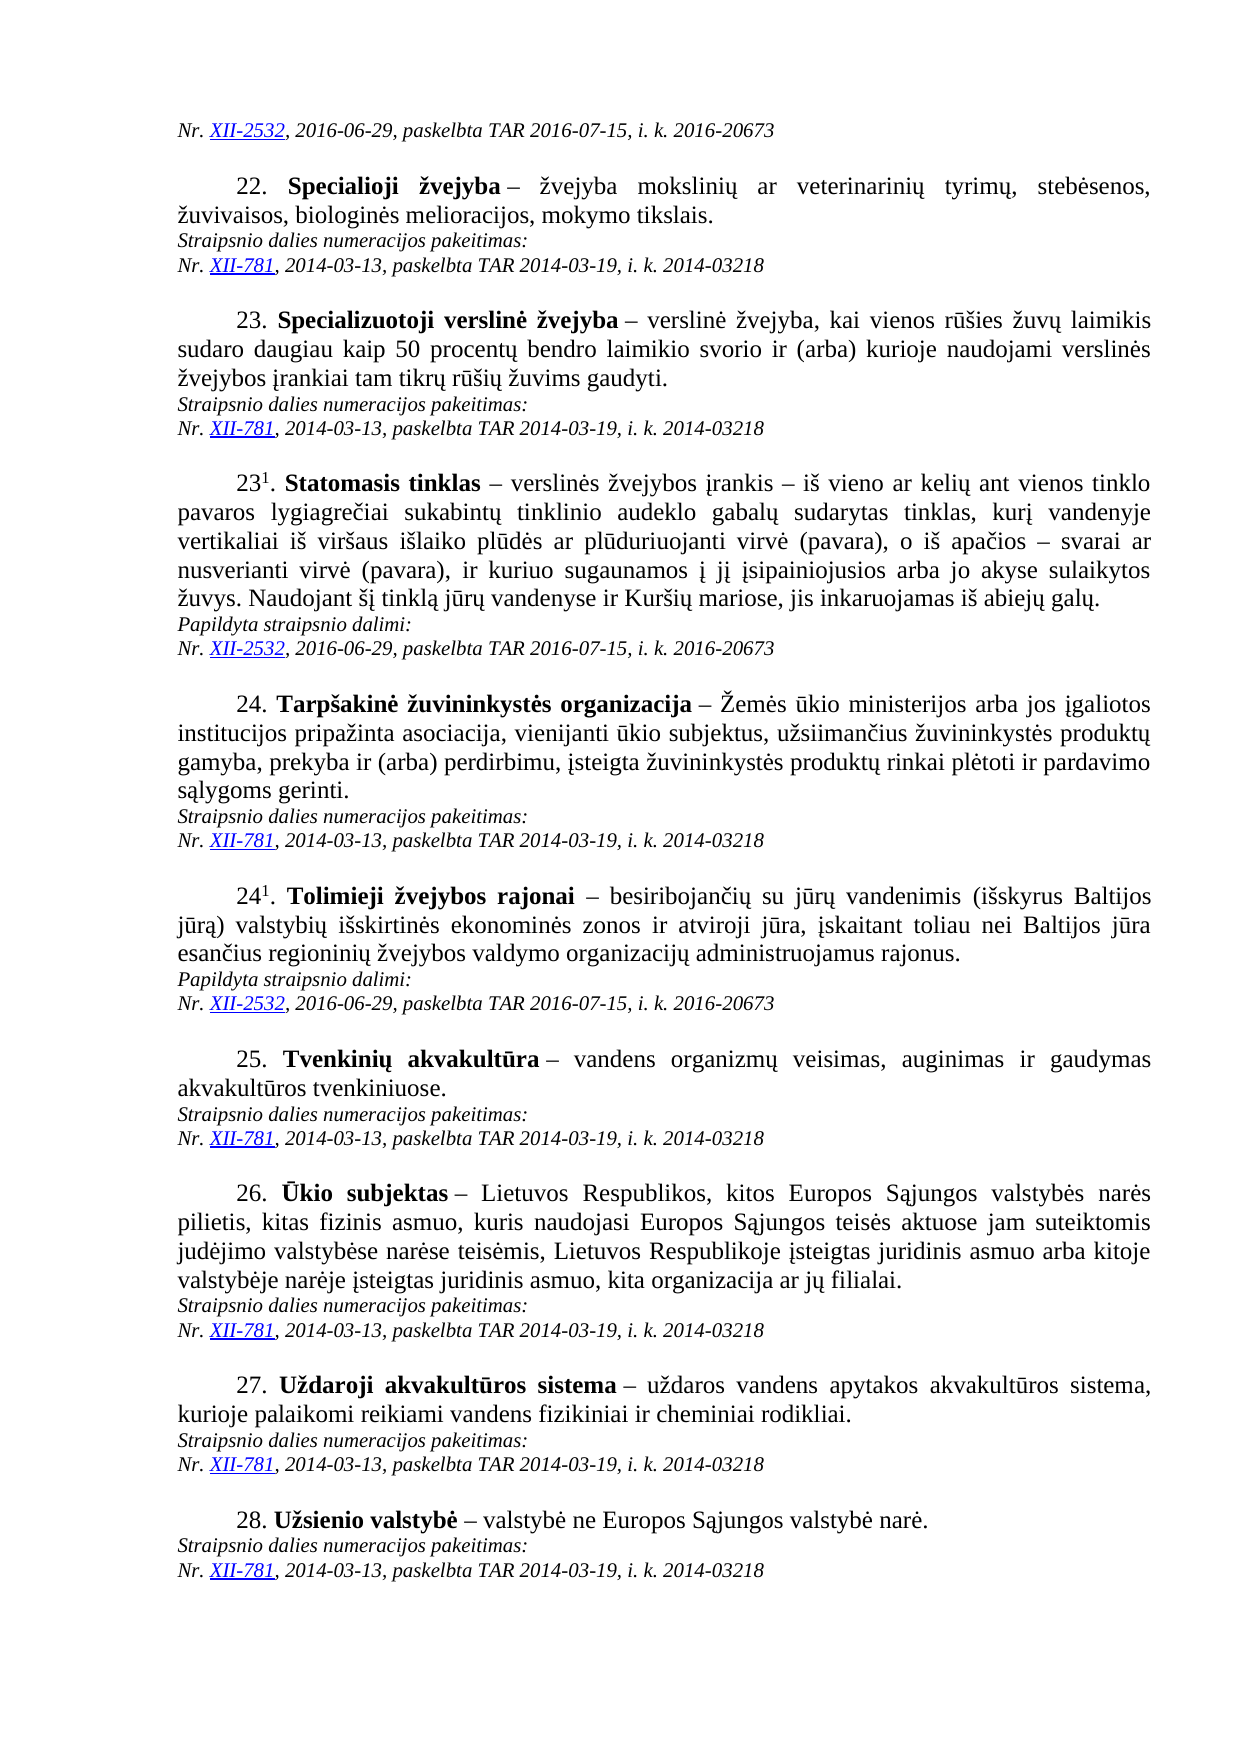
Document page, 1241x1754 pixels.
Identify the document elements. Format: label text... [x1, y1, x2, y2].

text 231. Statomasis tinklas – verslinės žvejybos įrankis – iš vieno ar kelių ant vienos tinklo pavaros lygiagrečiai sukabintų tinklinio audeklo gabalų sudarytas tinklas, kurį vandenyje vertikaliai iš viršaus išlaiko plūdės ar plūduriuojanti virvė (pavara), o iš apačios – svarai ar nusverianti virvė (pavara), ir kuriuo sugaunamos į jį įsipainiojusios arba jo akyse sulaikytos žuvys. Naudojant šį tinklą jūrų vandenyse ir Kuršių mariose, jis inkaruojamas iš abiejų galų. [177, 468, 1152, 612]
text Nr. XII-2532, 2016-06-29, paskelbta TAR 2016-07-15, i. k. 2016-20673 [177, 991, 1152, 1015]
text 23. Specializuotoji verslinė žvejyba – verslinė žvejyba, kai vienos rūšies žuvų laimikis sudaro daugiau kaip 50 procentų bendro laimikio svorio ir (arba) kurioje naudojami verslinės žvejybos įrankiai tam tikrų rūšių žuvims gaudyti. [177, 305, 1152, 392]
text Straipsnio dalies numeracijos pakeitimas: [177, 1102, 1152, 1126]
text 28. Užsienio valstybė – valstybė ne Europos Sąjungos valstybė narė. [177, 1505, 1152, 1533]
text Straipsnio dalies numeracijos pakeitimas: [177, 1533, 1152, 1557]
text Nr. XII-781, 2014-03-13, paskelbta TAR 2014-03-19, i. k. 2014-03218 [177, 1452, 1152, 1476]
text 25. Tvenkinių akvakultūra – vandens organizmų veisimas, auginimas ir gaudymas akvakultūros tvenkiniuose. [177, 1044, 1152, 1102]
text Straipsnio dalies numeracijos pakeitimas: [177, 392, 1152, 416]
text Straipsnio dalies numeracijos pakeitimas: [177, 1293, 1152, 1317]
text Nr. XII-781, 2014-03-13, paskelbta TAR 2014-03-19, i. k. 2014-03218 [177, 1317, 1152, 1342]
text Nr. XII-781, 2014-03-13, paskelbta TAR 2014-03-19, i. k. 2014-03218 [177, 1557, 1152, 1582]
text 22. Specialioji žvejyba – žvejyba mokslinių ar veterinarinių tyrimų, stebėsenos, žuvivaisos, biologinės melioracijos, mokymo tikslais. [177, 171, 1152, 228]
text 26. Ūkio subjektas – Lietuvos Respublikos, kitos Europos Sąjungos valstybės narės pilietis, kitas fizinis asmuo, kuris naudojasi Europos Sąjungos teisės aktuose jam suteiktomis judėjimo valstybėse narėse teisėmis, Lietuvos Respublikoje įsteigtas juridinis asmuo arba kitoje valstybėje narėje įsteigtas juridinis asmuo, kita organizacija ar jų filialai. [177, 1178, 1152, 1293]
text Straipsnio dalies numeracijos pakeitimas: [177, 1428, 1152, 1452]
text Papildyta straipsnio dalimi: [177, 612, 1152, 636]
text Nr. XII-781, 2014-03-13, paskelbta TAR 2014-03-19, i. k. 2014-03218 [177, 252, 1152, 277]
text Papildyta straipsnio dalimi: [177, 967, 1152, 991]
text 24. Tarpšakinė žuvininkystės organizacija – Žemės ūkio ministerijos arba jos įgaliotos institucijos pripažinta asociacija, vienijanti ūkio subjektus, užsiimančius žuvininkystės produktų gamyba, prekyba ir (arba) perdirbimu, įsteigta žuvininkystės produktų rinkai plėtoti ir pardavimo sąlygoms gerinti. [177, 689, 1152, 804]
text Straipsnio dalies numeracijos pakeitimas: [177, 228, 1152, 252]
text Nr. XII-2532, 2016-06-29, paskelbta TAR 2016-07-15, i. k. 2016-20673 [177, 636, 1152, 660]
text Nr. XII-781, 2014-03-13, paskelbta TAR 2014-03-19, i. k. 2014-03218 [177, 828, 1152, 852]
text Nr. XII-781, 2014-03-13, paskelbta TAR 2014-03-19, i. k. 2014-03218 [177, 416, 1152, 440]
text Straipsnio dalies numeracijos pakeitimas: [177, 804, 1152, 828]
text Nr. XII-781, 2014-03-13, paskelbta TAR 2014-03-19, i. k. 2014-03218 [177, 1126, 1152, 1150]
text 27. Uždaroji akvakultūros sistema – uždaros vandens apytakos akvakultūros sistema, kurioje palaikomi reikiami vandens fizikiniai ir cheminiai rodikliai. [177, 1370, 1152, 1428]
text Nr. XII-2532, 2016-06-29, paskelbta TAR 2016-07-15, i. k. 2016-20673 [177, 118, 1152, 142]
text 241. Tolimieji žvejybos rajonai – besiribojančių su jūrų vandenimis (išskyrus Baltijos jūrą) valstybių išskirtinės ekonominės zonos ir atviroji jūra, įskaitant toliau nei Baltijos jūra esančius regioninių žvejybos valdymo organizacijų administruojamus rajonus. [177, 881, 1152, 967]
